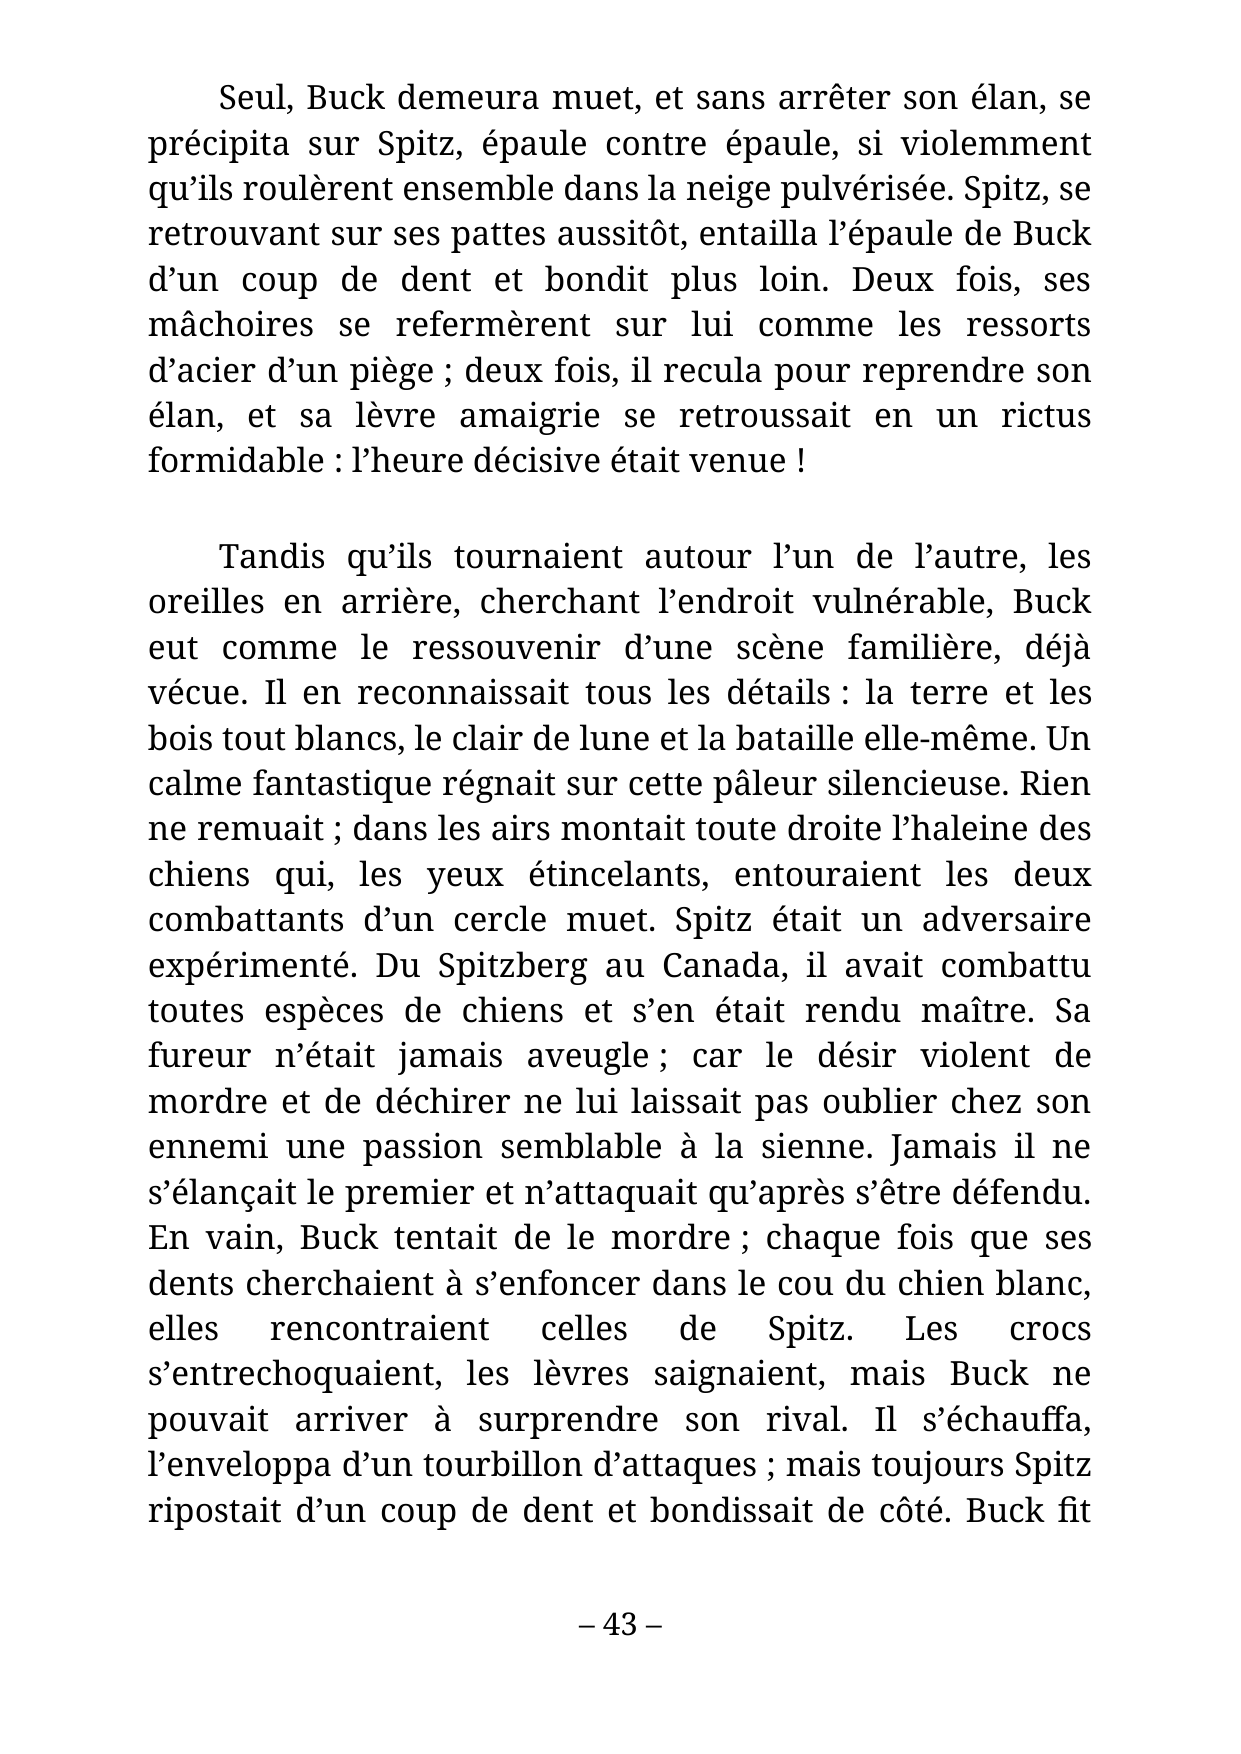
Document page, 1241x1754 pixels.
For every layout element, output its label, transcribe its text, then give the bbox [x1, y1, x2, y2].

text Tandis qu’ils tournaient autour l’un de l’autre, les oreilles en arrière, cherchant l’endroit vulnérable, Buck eut comme le ressouvenir d’une scène familière, déjà vécue. Il en reconnaissait tous les détails : la terre et les bois tout blancs, le clair de lune et la bataille elle-même. Un calme fantastique régnait sur cette pâleur silencieuse. Rien ne remuait ; dans les airs montait toute droite l’haleine des chiens qui, les yeux étincelants, entouraient les deux combattants d’un cercle muet. Spitz était un adversaire expérimenté. Du Spitzberg au Canada, il avait combattu toutes espèces de chiens et s’en était rendu maître. Sa fureur n’était jamais aveugle ; car le désir violent de mordre et de déchirer ne lui laissait pas oublier chez son ennemi une passion semblable à la sienne. Jamais il ne s’élançait le premier et n’attaquait qu’après s’être défendu. En vain, Buck tentait de le mordre ; chaque fois que ses dents cherchaient à s’enfoncer dans le cou du chien blanc, elles rencontraient celles de Spitz. Les crocs s’entrechoquaient, les lèvres saignaient, mais Buck ne pouvait arriver à surprendre son rival. Il s’échauffa, l’enveloppa d’un tourbillon d’attaques ; mais toujours Spitz ripostait d’un coup de dent et bondissait de côté. Buck fit [148, 533, 1092, 1532]
text Seul, Buck demeura muet, et sans arrêter son élan, se précipita sur Spitz, épaule contre épaule, si violemment qu’ils roulèrent ensemble dans la neige pulvérisée. Spitz, se retrouvant sur ses pattes aussitôt, entailla l’épaule de Buck d’un coup de dent et bondit plus loin. Deux fois, ses mâchoires se refermèrent sur lui comme les ressorts d’acier d’un piège ; deux fois, il recula pour reprendre son élan, et sa lèvre amaigrie se retroussait en un rictus formidable : l’heure décisive était venue ! [148, 74, 1092, 483]
